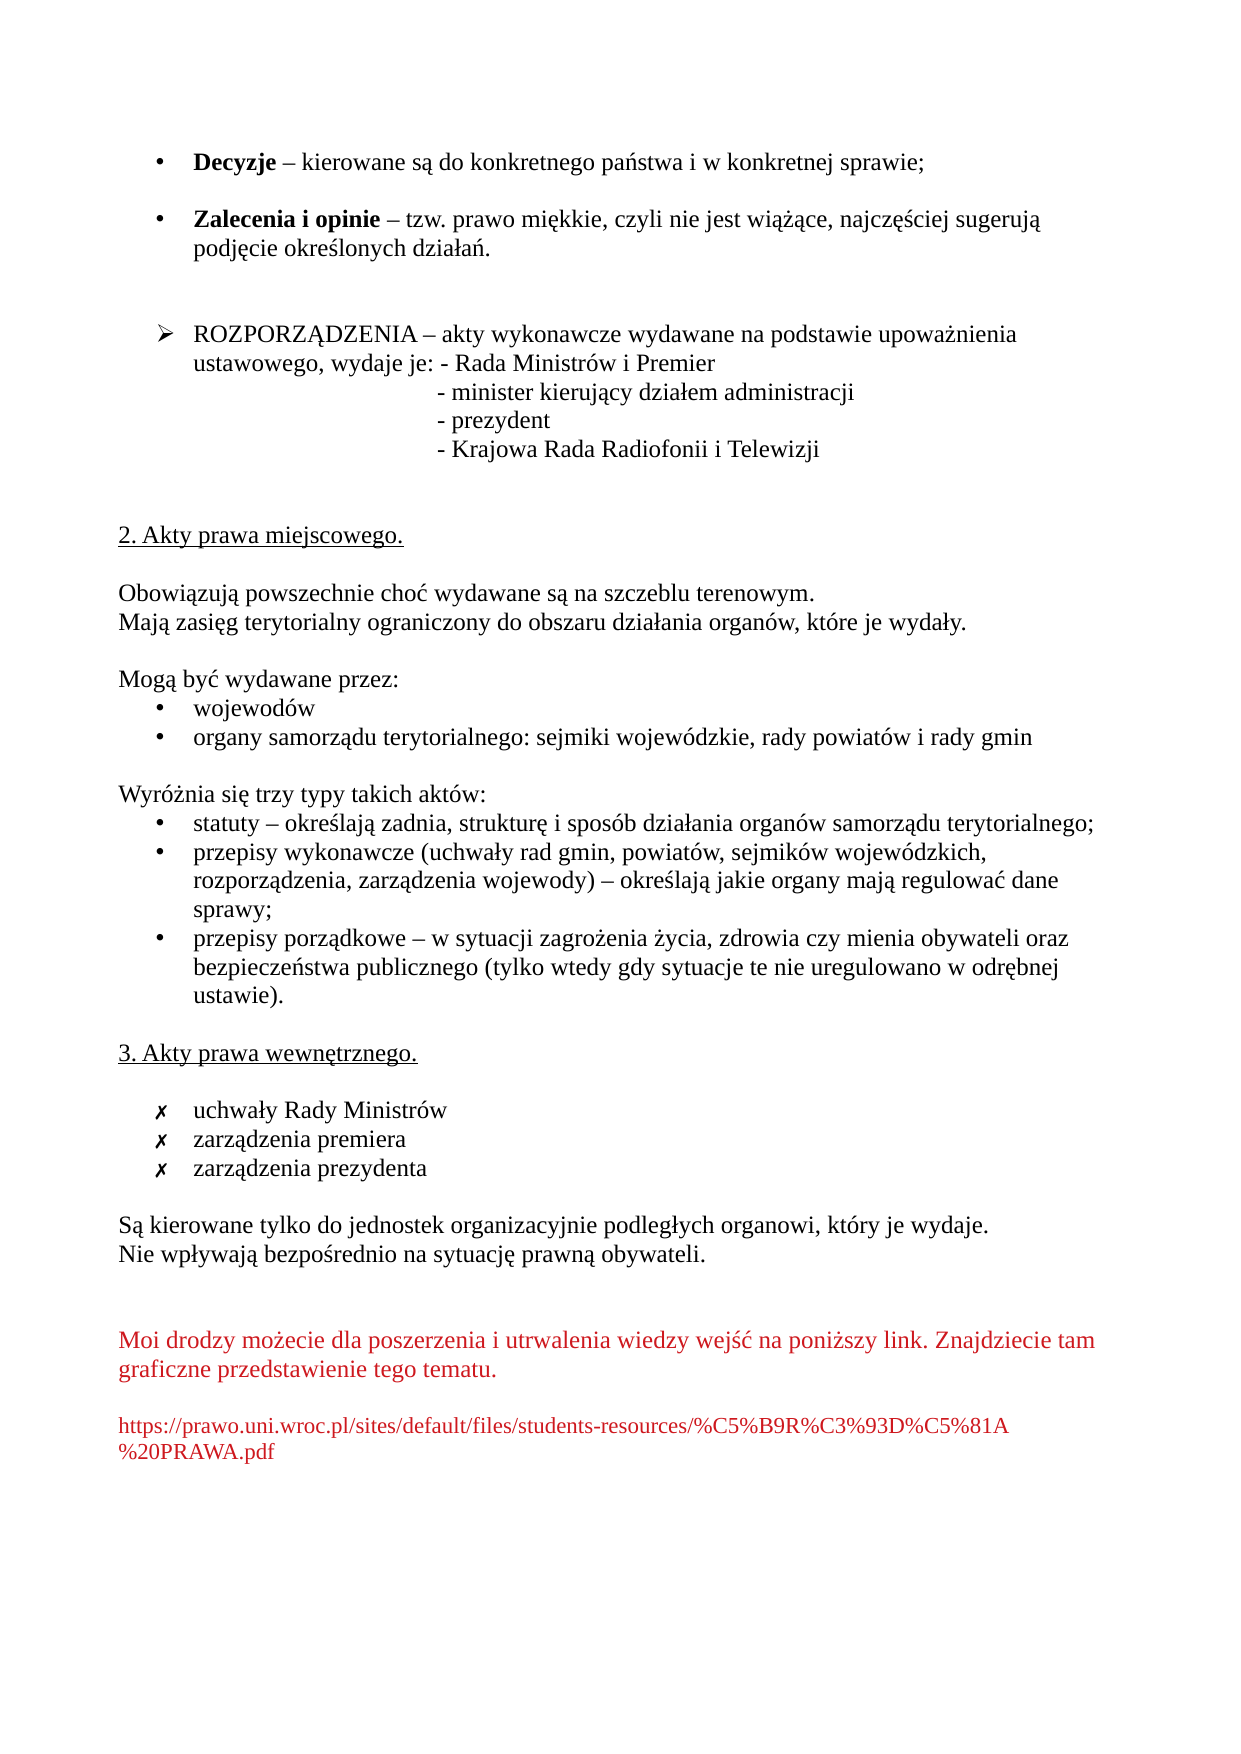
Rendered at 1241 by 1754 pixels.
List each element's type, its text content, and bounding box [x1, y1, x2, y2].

text Są kierowane tylko do jednostek organizacyjnie podległych organowi, który je wydaje. [118, 1211, 1122, 1239]
text - Krajowa Rada Radiofonii i Telewizji [118, 434, 1122, 463]
text https://prawo.uni.wroc.pl/sites/default/files/students-resources/%C5%B9R%C3%93D%C5%81A%20PRAWA.pdf [118, 1412, 1122, 1464]
text 2. Akty prawa miejscowego. [118, 521, 1122, 549]
list ROZPORZĄDZENIA – akty wykonawcze wydawane na podstawie upoważnienia ustawowego, wydaje je: - Rada Ministrów i Premier [156, 319, 1122, 377]
text Obowiązują powszechnie choć wydawane są na szczeblu terenowym. [118, 578, 1122, 607]
list uchwały Rady Ministrów [156, 1096, 1122, 1124]
list Decyzje – kierowane są do konkretnego państwa i w konkretnej sprawie; [156, 147, 1122, 176]
text - minister kierujący działem administracji [118, 377, 1122, 406]
text - prezydent [118, 406, 1122, 434]
text Moi drodzy możecie dla poszerzenia i utrwalenia wiedzy wejść na poniższy link. Znajdziecie tam graficzne przedstawienie tego tematu. [118, 1326, 1122, 1383]
text Mogą być wydawane przez: [118, 664, 1122, 693]
text 3. Akty prawa wewnętrznego. [118, 1038, 1122, 1067]
list statuty – określają zadnia, strukturę i sposób działania organów samorządu terytorialnego; [156, 808, 1122, 837]
text Nie wpływają bezpośrednio na sytuację prawną obywateli. [118, 1239, 1122, 1268]
list przepisy wykonawcze (uchwały rad gmin, powiatów, sejmików wojewódzkich, rozporządzenia, zarządzenia wojewody) – określają jakie organy mają regulować dane sprawy; [156, 837, 1122, 923]
text Wyróżnia się trzy typy takich aktów: [118, 779, 1122, 808]
list wojewodów [156, 693, 1122, 722]
list Zalecenia i opinie – tzw. prawo miękkie, czyli nie jest wiążące, najczęściej sugerują podjęcie określonych działań. [156, 204, 1122, 262]
list przepisy porządkowe – w sytuacji zagrożenia życia, zdrowia czy mienia obywateli oraz bezpieczeństwa publicznego (tylko wtedy gdy sytuacje te nie uregulowano w odrębnej ustawie). [156, 923, 1122, 1009]
text Mają zasięg terytorialny ograniczony do obszaru działania organów, które je wydały. [118, 607, 1122, 636]
list organy samorządu terytorialnego: sejmiki wojewódzkie, rady powiatów i rady gmin [156, 722, 1122, 751]
list zarządzenia premiera [156, 1124, 1122, 1153]
list zarządzenia prezydenta [156, 1153, 1122, 1182]
